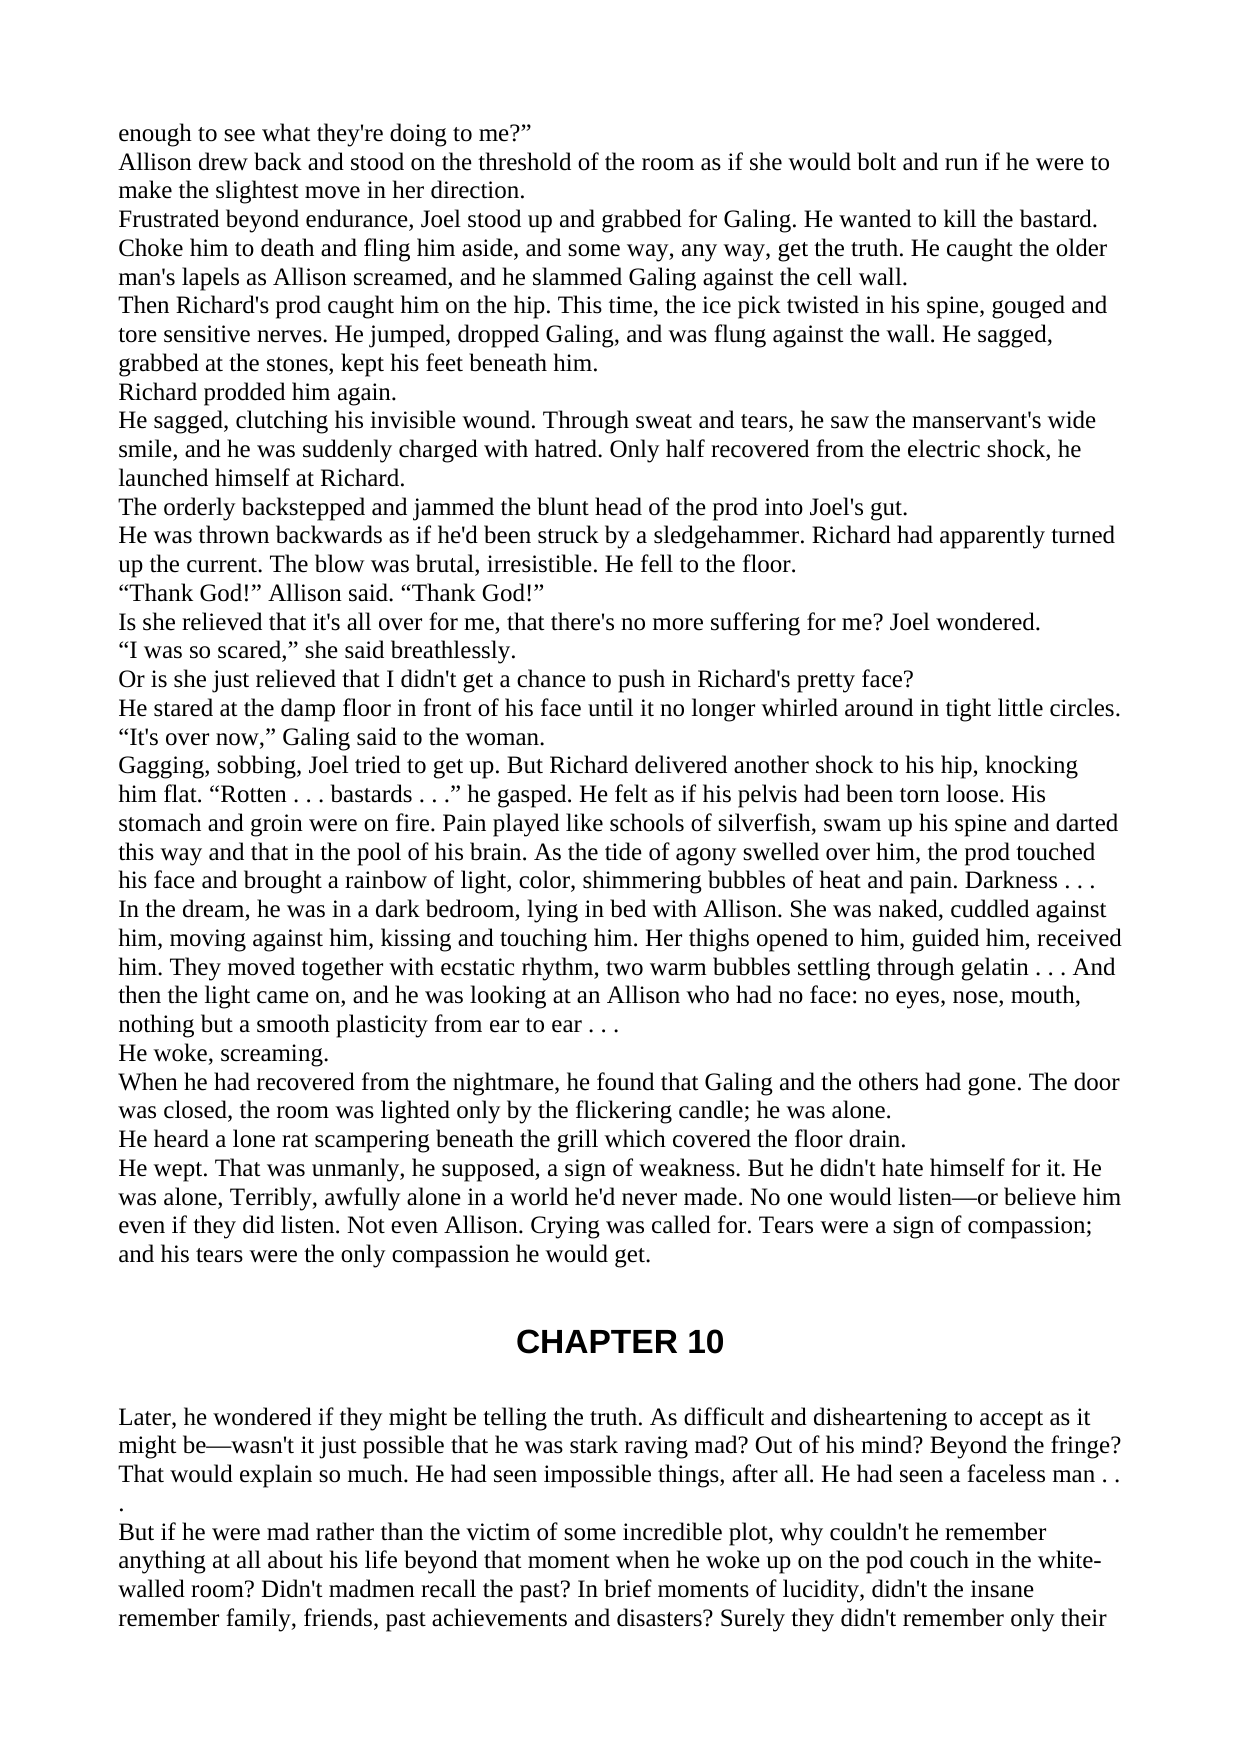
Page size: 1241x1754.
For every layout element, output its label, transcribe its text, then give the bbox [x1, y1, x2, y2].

text He woke, screaming. [118, 1038, 1122, 1067]
text In the dream, he was in a dark bedroom, lying in bed with Allison. She was naked, cuddled against him, moving against him, kissing and touching him. Her thighs opened to him, guided him, received him. They moved together with ecstatic rhythm, two warm bubbles settling through gelatin . . . And then the light came on, and he was looking at an Allison who had no face: no eyes, nose, mouth, nothing but a smooth plasticity from ear to ear . . . [118, 894, 1122, 1038]
text Frustrated beyond endurance, Joel stood up and grabbed for Galing. He wanted to kill the bastard. Choke him to death and fling him aside, and some way, any way, get the truth. He caught the older man's lapels as Allison screamed, and he slammed Galing against the cell wall. [118, 204, 1122, 291]
text “Thank God!” Allison said. “Thank God!” [118, 578, 1122, 607]
text “I was so scared,” she said breathlessly. [118, 636, 1122, 664]
text Richard prodded him again. [118, 377, 1122, 406]
text He heard a lone rat scampering beneath the grill which covered the floor drain. [118, 1124, 1122, 1153]
text He was thrown backwards as if he'd been struck by a sledgehammer. Richard had apparently turned up the current. The blow was brutal, irresistible. He fell to the floor. [118, 521, 1122, 578]
text Is she relieved that it's all over for me, that there's no more suffering for me? Joel wondered. [118, 607, 1122, 636]
text The orderly backstepped and jammed the blunt head of the prod into Joel's gut. [118, 492, 1122, 521]
text But if he were mad rather than the victim of some incredible plot, why couldn't he remember anything at all about his life beyond that moment when he woke up on the pod couch in the white-walled room? Didn't madmen recall the past? In brief moments of lucidity, didn't the insane remember family, friends, past achievements and disasters? Surely they didn't remember only their [118, 1517, 1122, 1632]
text Or is she just relieved that I didn't get a chance to push in Richard's pretty face? [118, 664, 1122, 693]
text He sagged, clutching his invisible wound. Through sweat and tears, he saw the manservant's wide smile, and he was suddenly charged with hatred. Only half recovered from the electric shock, he launched himself at Richard. [118, 406, 1122, 492]
text Allison drew back and stood on the threshold of the room as if she would bolt and run if he were to make the slightest move in her direction. [118, 147, 1122, 204]
text Later, he wondered if they might be telling the truth. As difficult and disheartening to accept as it might be—wasn't it just possible that he was stark raving mad? Out of his mind? Beyond the fringe? That would explain so much. He had seen impossible things, after all. He had seen a faceless man . . . [118, 1402, 1122, 1517]
text Then Richard's prod caught him on the hip. This time, the ice pick twisted in his spine, gouged and tore sensitive nerves. He jumped, dropped Galing, and was flung against the wall. He sagged, grabbed at the stones, kept his feet beneath him. [118, 291, 1122, 377]
text Gagging, sobbing, Joel tried to get up. But Richard delivered another shock to his hip, knocking him flat. “Rotten . . . bastards . . .” he gasped. He felt as if his pelvis had been torn loose. His stomach and groin were on fire. Pain played like schools of silverfish, swam up his spine and darted this way and that in the pool of his brain. As the tide of agony swelled over him, the prod touched his face and brought a rainbow of light, color, shimmering bubbles of heat and pain. Darkness . . . [118, 751, 1122, 894]
text He wept. That was unmanly, he supposed, a sign of weakness. But he didn't hate himself for it. He was alone, Terribly, awfully alone in a world he'd never made. No one would listen—or believe him even if they did listen. Not even Allison. Crying was called for. Tears were a sign of compassion; and his tears were the only compassion he would get. [118, 1153, 1122, 1268]
text enough to see what they're doing to me?” [118, 118, 1122, 147]
text He stared at the damp floor in front of his face until it no longer whirled around in tight little circles. [118, 693, 1122, 722]
text “It's over now,” Galing said to the woman. [118, 722, 1122, 751]
text When he had recovered from the nightmare, he found that Galing and the others had gone. The door was closed, the room was lighted only by the flickering candle; he was alone. [118, 1067, 1122, 1124]
subtitle CHAPTER 10 [118, 1322, 1122, 1361]
